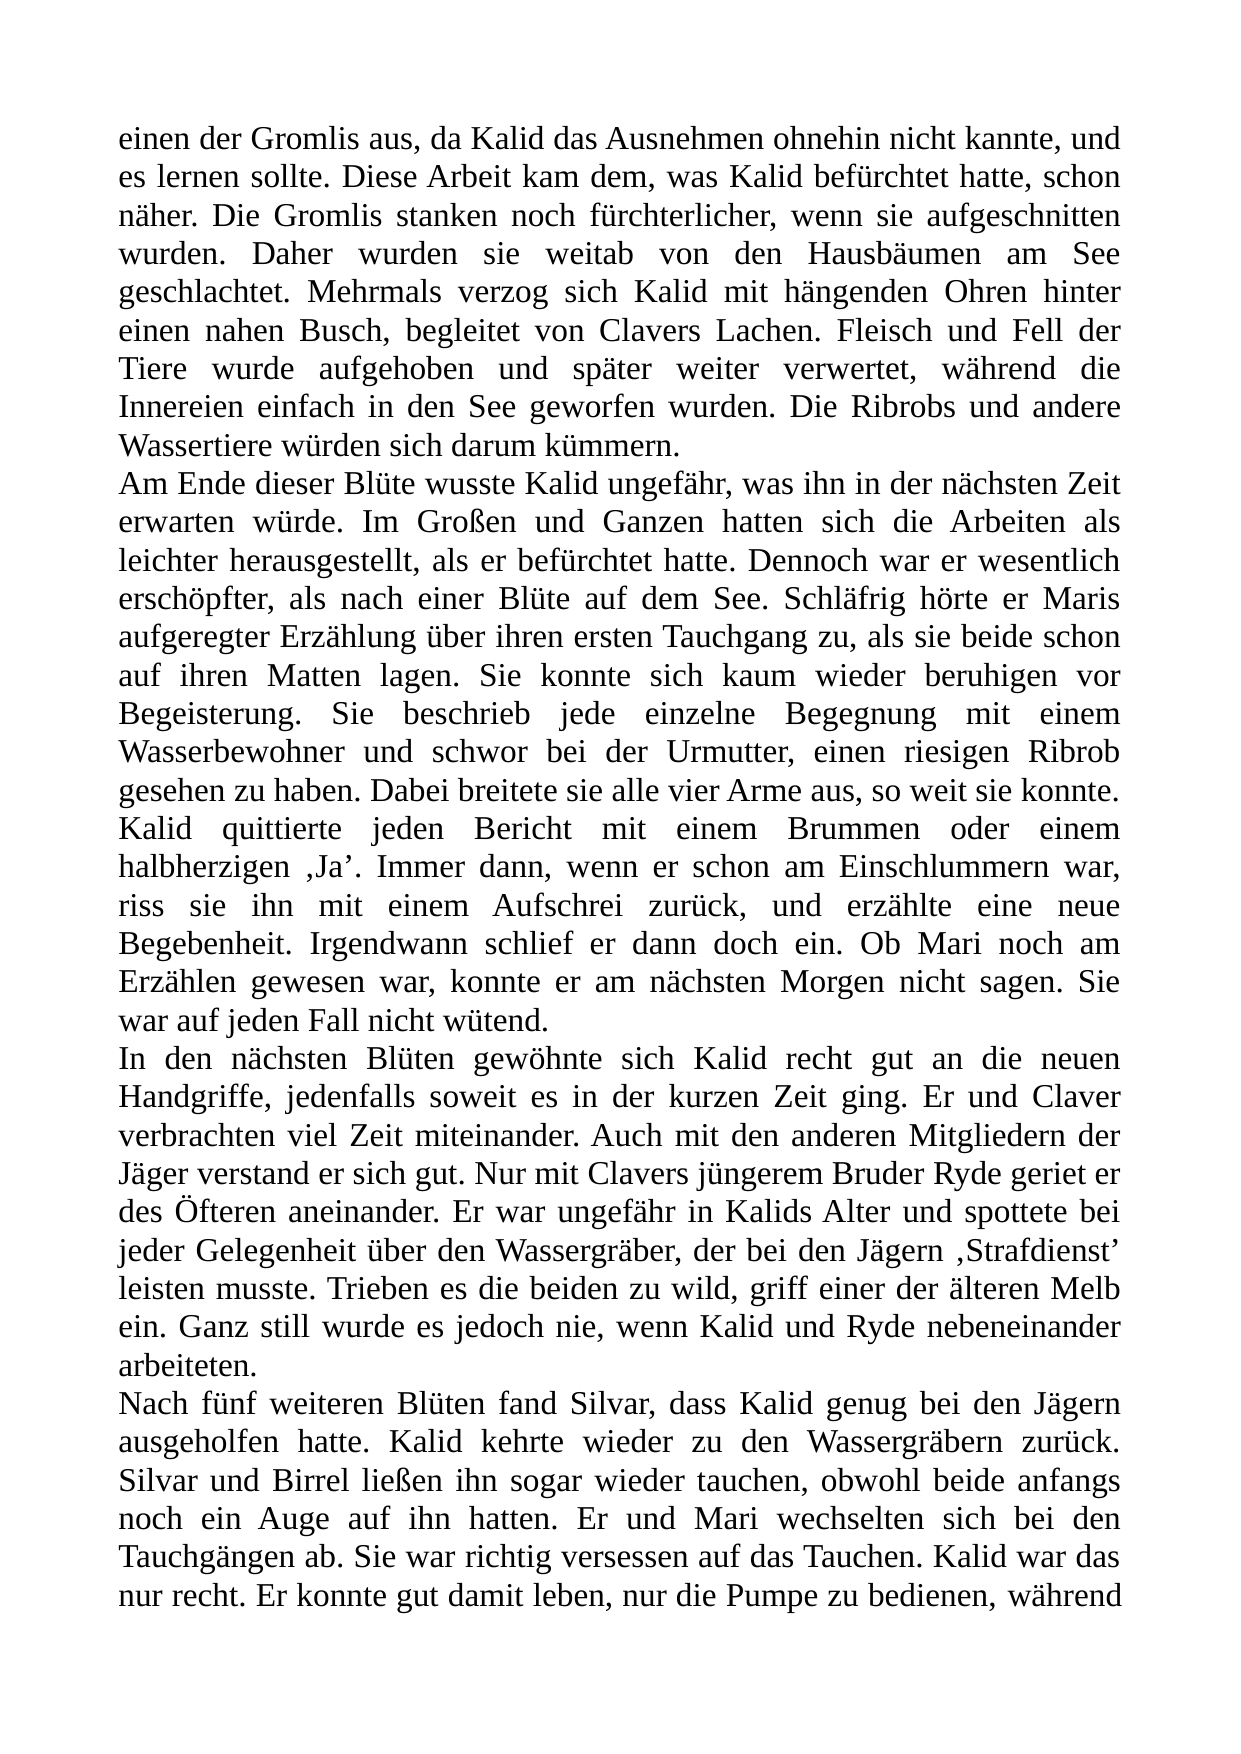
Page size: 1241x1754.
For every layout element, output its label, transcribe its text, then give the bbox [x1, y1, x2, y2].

text Am Ende dieser Blüte wusste Kalid ungefähr, was ihn in der nächsten Zeit erwarten würde. Im Großen und Ganzen hatten sich die Arbeiten als leichter herausgestellt, als er befürchtet hatte. Dennoch war er wesentlich erschöpfter, als nach einer Blüte auf dem See. Schläfrig hörte er Maris aufgeregter Erzählung über ihren ersten Tauchgang zu, als sie beide schon auf ihren Matten lagen. Sie konnte sich kaum wieder beruhigen vor Begeisterung. Sie beschrieb jede einzelne Begegnung mit einem Wasserbewohner und schwor bei der Urmutter, einen riesigen Ribrob gesehen zu haben. Dabei breitete sie alle vier Arme aus, so weit sie konnte. Kalid quittierte jeden Bericht mit einem Brummen oder einem halbherzigen ‚Ja’. Immer dann, wenn er schon am Einschlummern war, riss sie ihn mit einem Aufschrei zurück, und erzählte eine neue Begebenheit. Irgendwann schlief er dann doch ein. Ob Mari noch am Erzählen gewesen war, konnte er am nächsten Morgen nicht sagen. Sie war auf jeden Fall nicht wütend. [118, 463, 1122, 1038]
text In den nächsten Blüten gewöhnte sich Kalid recht gut an die neuen Handgriffe, jedenfalls soweit es in der kurzen Zeit ging. Er und Claver verbrachten viel Zeit miteinander. Auch mit den anderen Mitgliedern der Jäger verstand er sich gut. Nur mit Clavers jüngerem Bruder Ryde geriet er des Öfteren aneinander. Er war ungefähr in Kalids Alter und spottete bei jeder Gelegenheit über den Wassergräber, der bei den Jägern ‚Strafdienst’ leisten musste. Trieben es die beiden zu wild, griff einer der älteren Melb ein. Ganz still wurde es jedoch nie, wenn Kalid und Ryde nebeneinander arbeiteten. [118, 1038, 1122, 1383]
text Nach fünf weiteren Blüten fand Silvar, dass Kalid genug bei den Jägern ausgeholfen hatte. Kalid kehrte wieder zu den Wassergräbern zurück. Silvar und Birrel ließen ihn sogar wieder tauchen, obwohl beide anfangs noch ein Auge auf ihn hatten. Er und Mari wechselten sich bei den Tauchgängen ab. Sie war richtig versessen auf das Tauchen. Kalid war das nur recht. Er konnte gut damit leben, nur die Pumpe zu bedienen, während [118, 1383, 1122, 1613]
text einen der Gromlis aus, da Kalid das Ausnehmen ohnehin nicht kannte, und es lernen sollte. Diese Arbeit kam dem, was Kalid befürchtet hatte, schon näher. Die Gromlis stanken noch fürchterlicher, wenn sie aufgeschnitten wurden. Daher wurden sie weitab von den Hausbäumen am See geschlachtet. Mehrmals verzog sich Kalid mit hängenden Ohren hinter einen nahen Busch, begleitet von Clavers Lachen. Fleisch und Fell der Tiere wurde aufgehoben und später weiter verwertet, während die Innereien einfach in den See geworfen wurden. Die Ribrobs und andere Wassertiere würden sich darum kümmern. [118, 118, 1122, 463]
